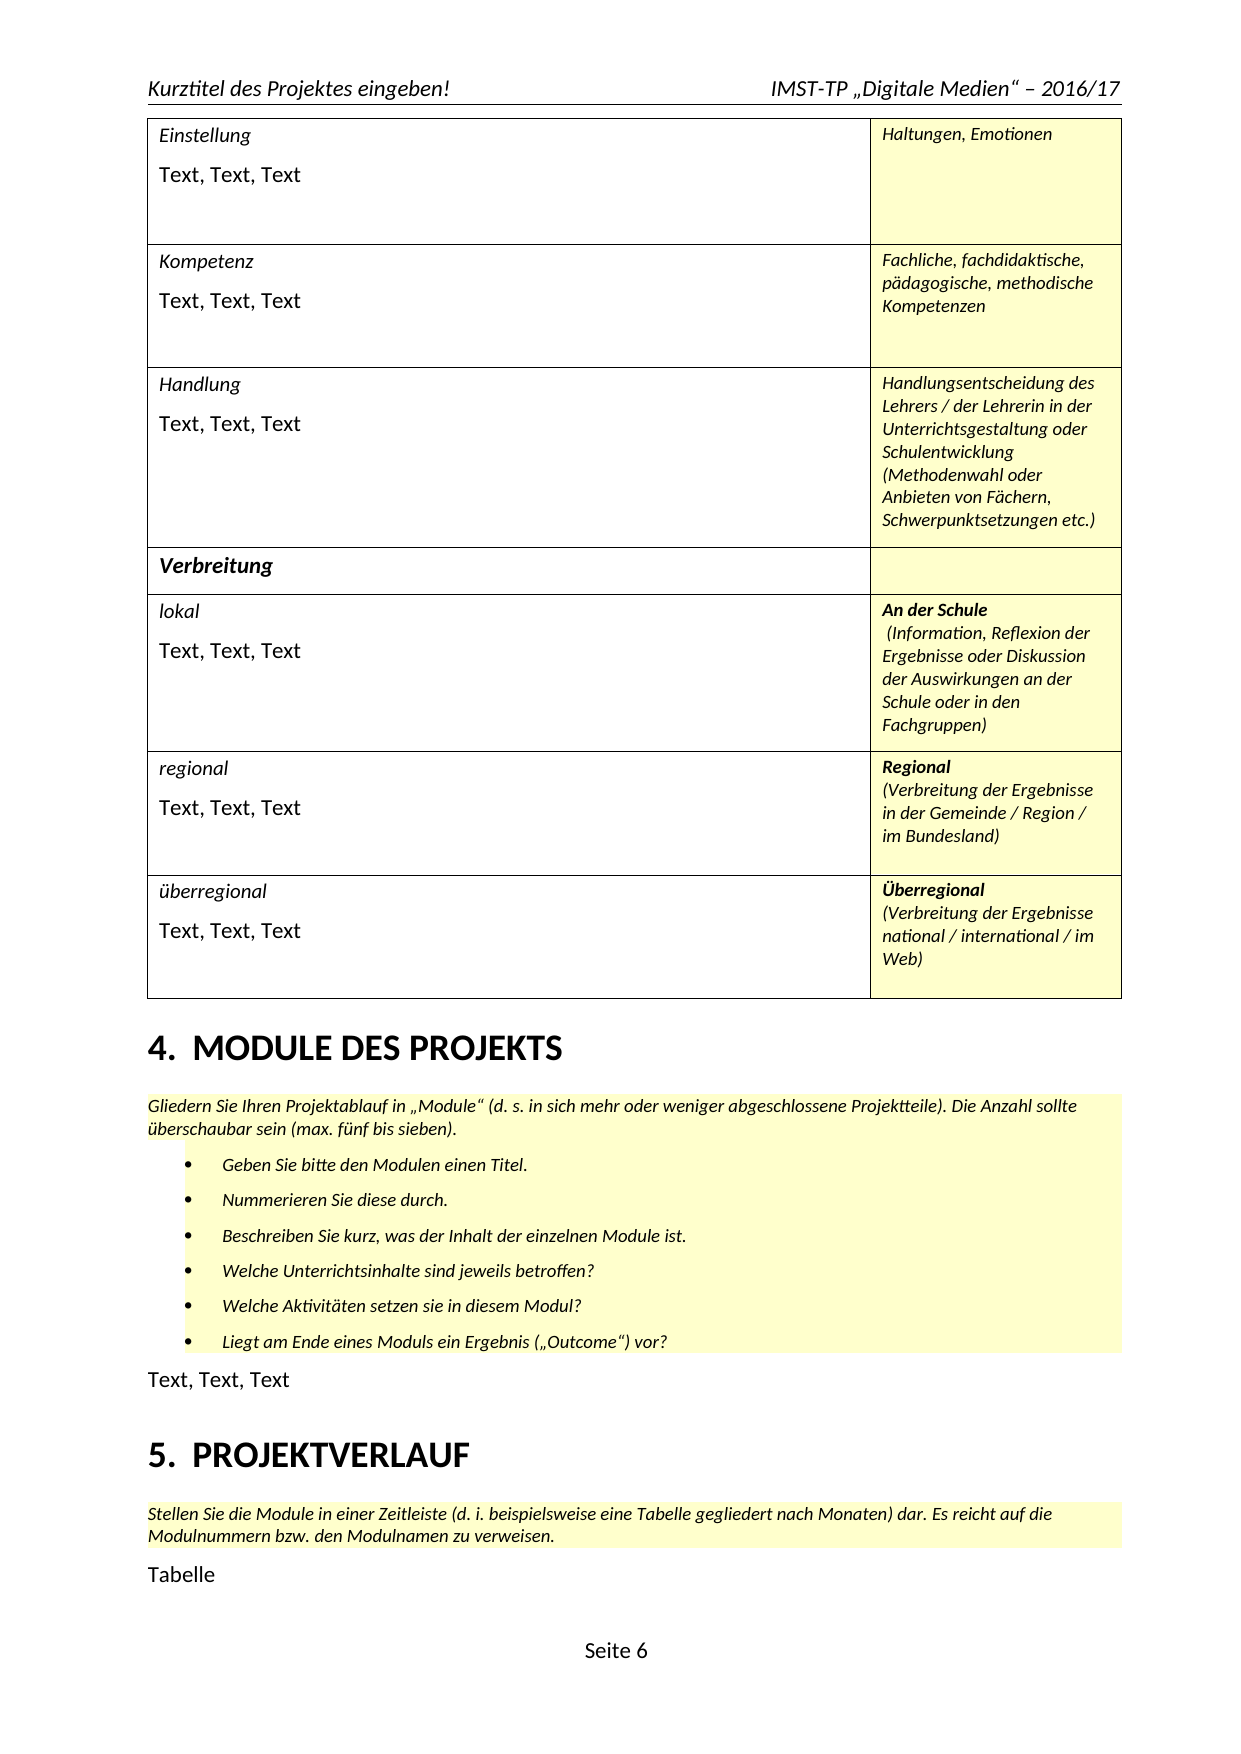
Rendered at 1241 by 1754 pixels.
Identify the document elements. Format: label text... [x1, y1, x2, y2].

list Nummerieren Sie diese durch. [185, 1188, 1122, 1211]
table_cell Handlung Text, Text, Text [148, 368, 870, 547]
subtitle 5. Projektverlauf [148, 1431, 1122, 1477]
table_cell Verbreitung [148, 548, 870, 594]
list Geben Sie bitte den Modulen einen Titel. [185, 1153, 1122, 1176]
table_cell Haltungen, Emotionen [871, 119, 1121, 244]
table_cell lokal Text, Text, Text [148, 595, 870, 751]
subtitle 4. Module des Projekts [148, 1024, 1122, 1069]
table_cell Überregional (Verbreitung der Ergebnis­se national / international / im Web) [871, 876, 1121, 998]
table_cell Handlungsentscheidung des Lehrers / der Lehrerin in der Unterrichtsgestal­tung oder Schulentwick­lung (Methodenwahl oder Anbieten von Fächern, Schwerpunktsetzungen etc.) [871, 368, 1121, 547]
text Stellen Sie die Module in einer Zeitleiste (d. i. beispielsweise eine Tabelle gegliedert nach Monaten) dar. Es reicht auf die Modulnummern bzw. den Modulnamen zu verweisen. [148, 1502, 1122, 1548]
text Text, Text, Text [148, 1365, 1122, 1393]
list Welche Unterrichtsinhalte sind jeweils betroffen? [185, 1259, 1122, 1282]
list Beschreiben Sie kurz, was der Inhalt der einzelnen Module ist. [185, 1224, 1122, 1247]
text Gliedern Sie Ihren Projektablauf in „Module“ (d. s. in sich mehr oder weniger abgeschlossene Projektteile). Die Anzahl sollte überschaubar sein (max. fünf bis sieben). [148, 1094, 1122, 1140]
table_cell regional Text, Text, Text [148, 752, 870, 874]
table_cell Fachliche, fachdidaktische, pädagogische, metho­dische Kompetenzen [871, 245, 1121, 367]
table_cell Regional (Verbreitung der Ergebnis­se in der Gemein­de / Region / im Bundes­land) [871, 752, 1121, 874]
table_cell überregional Text, Text, Text [148, 876, 870, 998]
text Tabelle [148, 1560, 1122, 1588]
table_cell Kompetenz Text, Text, Text [148, 245, 870, 367]
table_cell An der Schule (Information, Reflexion der Ergebnisse oder Diskussion der Auswirkungen an der Schule oder in den Fachgruppen) [871, 595, 1121, 751]
table_cell Einstellung Text, Text, Text [148, 119, 870, 244]
list Liegt am Ende eines Moduls ein Ergebnis („Outcome“) vor? [185, 1330, 1122, 1353]
table_cell [871, 548, 1121, 594]
list Welche Aktivitäten setzen sie in diesem Modul? [185, 1294, 1122, 1317]
